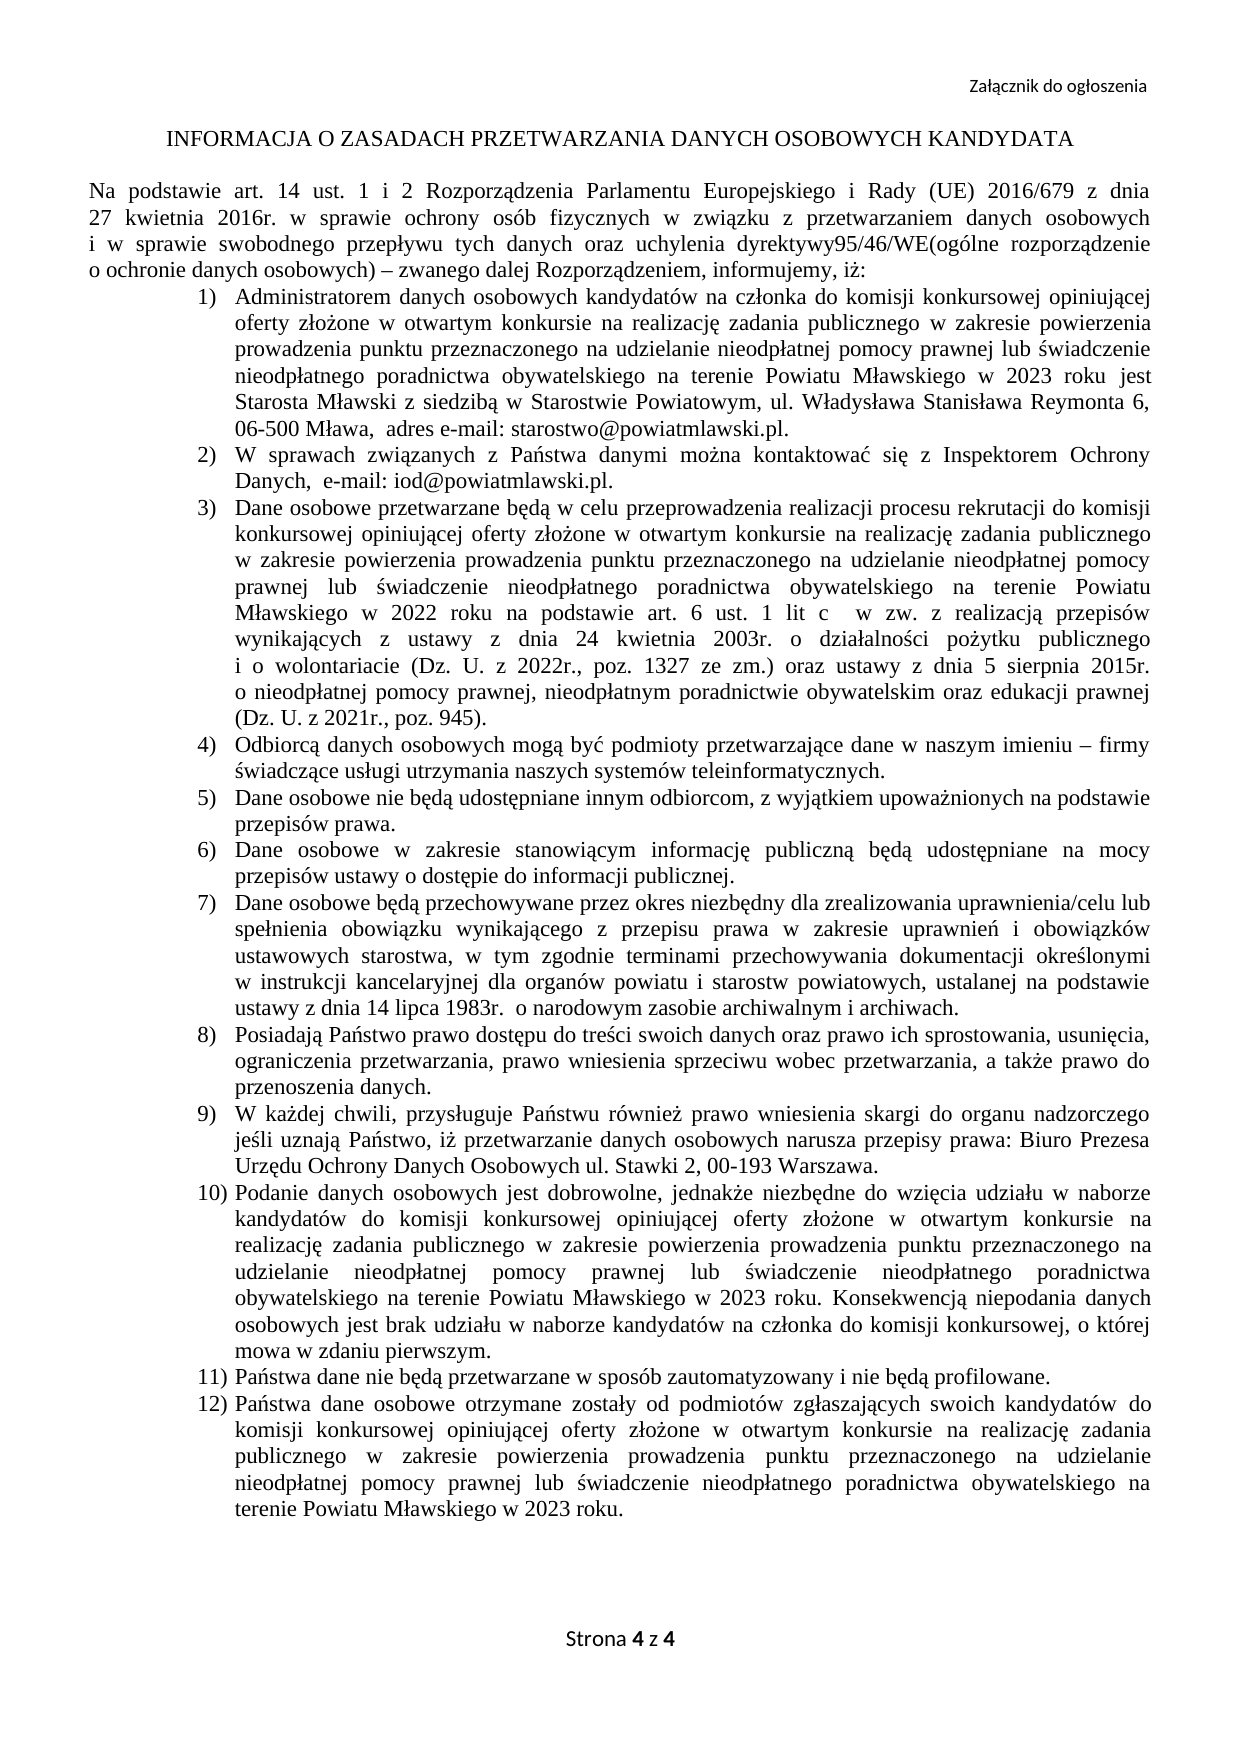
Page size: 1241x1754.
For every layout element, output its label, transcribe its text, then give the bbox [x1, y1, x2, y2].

list Państwa dane nie będą przetwarzane w sposób zautomatyzowany i nie będą profilowane. [197, 1363, 1152, 1390]
list Administratorem danych osobowych kandydatów na członka do komisji konkursowej opiniującej oferty złożone w otwartym konkursie na realizację zadania publicznego w zakresie powierzenia prowadzenia punktu przeznaczonego na udzielanie nieodpłatnej pomocy prawnej lub świadczenie nieodpłatnego poradnictwa obywatelskiego na terenie Powiatu Mławskiego w 2023 roku jest Starosta Mławski z siedzibą w Starostwie Powiatowym, ul. Władysława Stanisława Reymonta 6, 06-500 Mława, adres e-mail: starostwo@powiatmlawski.pl. [197, 283, 1152, 441]
text Na podstawie art. 14 ust. 1 i 2 Rozporządzenia Parlamentu Europejskiego i Rady (UE) 2016/679 z dnia 27 kwietnia 2016r. w sprawie ochrony osób fizycznych w związku z przetwarzaniem danych osobowych i w sprawie swobodnego przepływu tych danych oraz uchylenia dyrektywy95/46/WE(ogólne rozporządzenie o ochronie danych osobowych) – zwanego dalej Rozporządzeniem, informujemy, iż: [89, 177, 1152, 283]
text INFORMACJA O ZASADACH PRZETWARZANIA DANYCH OSOBOWYCH KANDYDATA [89, 125, 1152, 151]
list Państwa dane osobowe otrzymane zostały od podmiotów zgłaszających swoich kandydatów do komisji konkursowej opiniującej oferty złożone w otwartym konkursie na realizację zadania publicznego w zakresie powierzenia prowadzenia punktu przeznaczonego na udzielanie nieodpłatnej pomocy prawnej lub świadczenie nieodpłatnego poradnictwa obywatelskiego na terenie Powiatu Mławskiego w 2023 roku. [197, 1390, 1152, 1521]
list Dane osobowe nie będą udostępniane innym odbiorcom, z wyjątkiem upoważnionych na podstawie przepisów prawa. [197, 783, 1152, 836]
list Odbiorcą danych osobowych mogą być podmioty przetwarzające dane w naszym imieniu – firmy świadczące usługi utrzymania naszych systemów teleinformatycznych. [197, 731, 1152, 783]
list W sprawach związanych z Państwa danymi można kontaktować się z Inspektorem Ochrony Danych, e-mail: iod@powiatmlawski.pl. [197, 441, 1152, 494]
table_header [691, 1521, 1030, 1549]
table_header [115, 1521, 471, 1549]
list Dane osobowe w zakresie stanowiącym informację publiczną będą udostępniane na mocy przepisów ustawy o dostępie do informacji publicznej. [197, 836, 1152, 889]
list Podanie danych osobowych jest dobrowolne, jednakże niezbędne do wzięcia udziału w naborze kandydatów do komisji konkursowej opiniującej oferty złożone w otwartym konkursie na realizację zadania publicznego w zakresie powierzenia prowadzenia punktu przeznaczonego na udzielanie nieodpłatnej pomocy prawnej lub świadczenie nieodpłatnego poradnictwa obywatelskiego na terenie Powiatu Mławskiego w 2023 roku. Konsekwencją niepodania danych osobowych jest brak udziału w naborze kandydatów na członka do komisji konkursowej, o której mowa w zdaniu pierwszym. [197, 1179, 1152, 1363]
list Dane osobowe przetwarzane będą w celu przeprowadzenia realizacji procesu rekrutacji do komisji konkursowej opiniującej oferty złożone w otwartym konkursie na realizację zadania publicznego w zakresie powierzenia prowadzenia punktu przeznaczonego na udzielanie nieodpłatnej pomocy prawnej lub świadczenie nieodpłatnego poradnictwa obywatelskiego na terenie Powiatu Mławskiego w 2022 roku na podstawie art. 6 ust. 1 lit c w zw. z realizacją przepisów wynikających z ustawy z dnia 24 kwietnia 2003r. o działalności pożytku publicznego i o wolontariacie (Dz. U. z 2022r., poz. 1327 ze zm.) oraz ustawy z dnia 5 sierpnia 2015r. o nieodpłatnej pomocy prawnej, nieodpłatnym poradnictwie obywatelskim oraz edukacji prawnej (Dz. U. z 2021r., poz. 945). [197, 494, 1152, 731]
list Posiadają Państwo prawo dostępu do treści swoich danych oraz prawo ich sprostowania, usunięcia, ograniczenia przetwarzania, prawo wniesienia sprzeciwu wobec przetwarzania, a także prawo do przenoszenia danych. [197, 1021, 1152, 1100]
table_header [471, 1521, 691, 1549]
list W każdej chwili, przysługuje Państwu również prawo wniesienia skargi do organu nadzorczego jeśli uznają Państwo, iż przetwarzanie danych osobowych narusza przepisy prawa: Biuro Prezesa Urzędu Ochrony Danych Osobowych ul. Stawki 2, 00-193 Warszawa. [197, 1100, 1152, 1179]
list Dane osobowe będą przechowywane przez okres niezbędny dla zrealizowania uprawnienia/celu lub spełnienia obowiązku wynikającego z przepisu prawa w zakresie uprawnień i obowiązków ustawowych starostwa, w tym zgodnie terminami przechowywania dokumentacji określonymi w instrukcji kancelaryjnej dla organów powiatu i starostw powiatowych, ustalanej na podstawie ustawy z dnia 14 lipca 1983r. o narodowym zasobie archiwalnym i archiwach. [197, 889, 1152, 1021]
